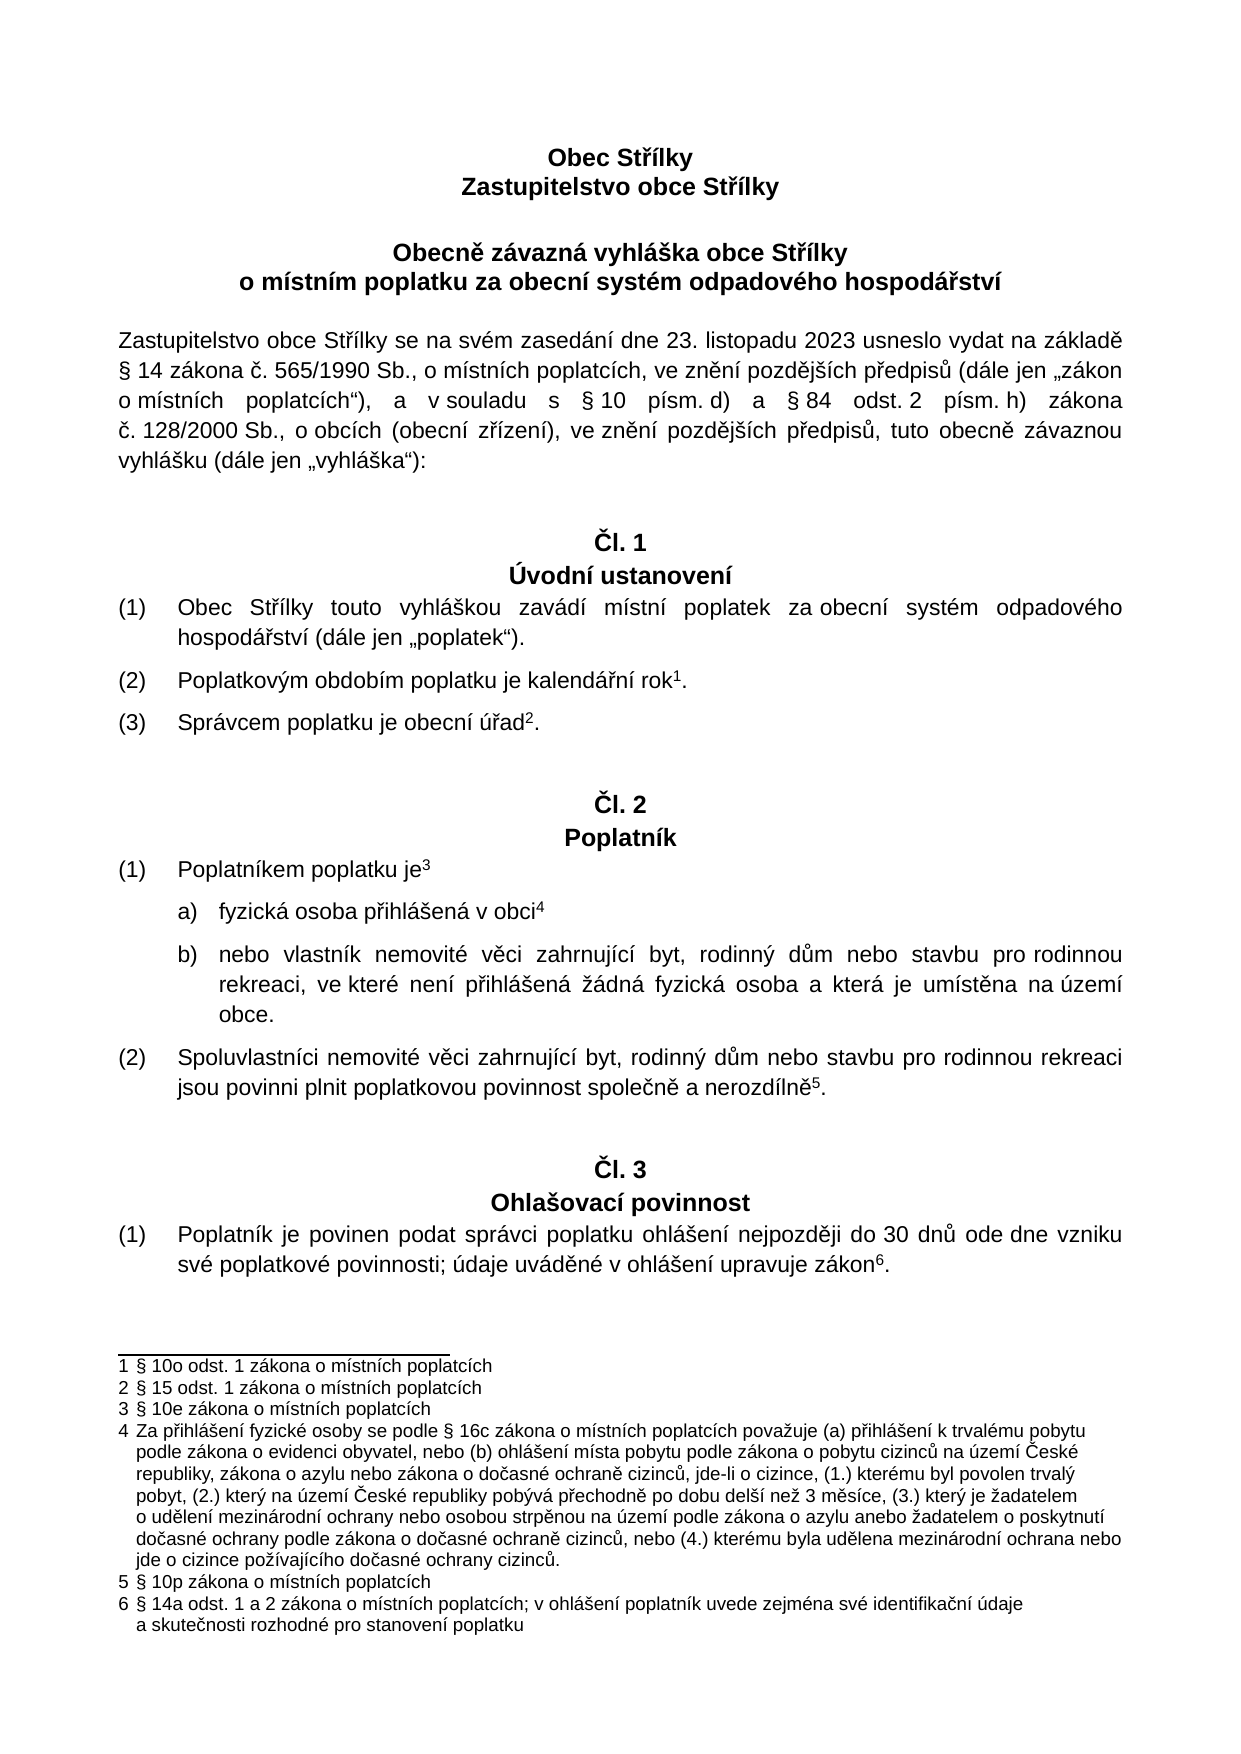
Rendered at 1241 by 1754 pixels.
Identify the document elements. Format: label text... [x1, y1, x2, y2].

list Spoluvlastníci nemovité věci zahrnující byt, rodinný dům nebo stavbu pro rodinnou rekreaci jsou povinni plnit poplatkovou povinnost společně a nerozdílně. [118, 1044, 1122, 1101]
list Poplatníkem poplatku je [118, 856, 1122, 882]
list § 15 odst. 1 zákona o místních poplatcích [118, 1377, 1122, 1398]
subtitle Čl. 1 Úvodní ustanovení [118, 528, 1122, 589]
subtitle Obecně závazná vyhláška obce Střílky o místním poplatku za obecní systém odpadového hospodářství [118, 238, 1122, 295]
title Obec Střílky Zastupitelstvo obce Střílky [118, 143, 1122, 201]
subtitle Čl. 3 Ohlašovací povinnost [118, 1154, 1122, 1216]
list Obec Střílky touto vyhláškou zavádí místní poplatek za obecní systém odpadového hospodářství (dále jen „poplatek“). [118, 594, 1122, 650]
subtitle Čl. 2 Poplatník [118, 789, 1122, 851]
list § 14a odst. 1 a 2 zákona o místních poplatcích; v ohlášení poplatník uvede zejména své identifikační údaje a skutečnosti rozhodné pro stanovení poplatku [118, 1592, 1122, 1635]
list fyzická osoba přihlášená v obci [177, 898, 1122, 925]
list § 10o odst. 1 zákona o místních poplatcích [118, 1355, 1122, 1377]
text Zastupitelstvo obce Střílky se na svém zasedání dne 23. listopadu 2023 usneslo vydat na základě § 14 zákona č. 565/1990 Sb., o místních poplatcích, ve znění pozdějších předpisů (dále jen „zákon o místních poplatcích“), a v souladu s § 10 písm. d) a § 84 odst. 2 písm. h) zákona č. 128/2000 Sb., o obcích (obecní zřízení), ve znění pozdějších předpisů, tuto obecně závaznou vyhlášku (dále jen „vyhláška“): [118, 327, 1122, 474]
list nebo vlastník nemovité věci zahrnující byt, rodinný dům nebo stavbu pro rodinnou rekreaci, ve které není přihlášená žádná fyzická osoba a která je umístěna na území obce. [177, 941, 1122, 1028]
list Poplatník je povinen podat správci poplatku ohlášení nejpozději do 30 dnů ode dne vzniku své poplatkové povinnosti; údaje uváděné v ohlášení upravuje zákon. [118, 1221, 1122, 1277]
list Za přihlášení fyzické osoby se podle § 16c zákona o místních poplatcích považuje (a) přihlášení k trvalému pobytu podle zákona o evidenci obyvatel, nebo (b) ohlášení místa pobytu podle zákona o pobytu cizinců na území České republiky, zákona o azylu nebo zákona o dočasné ochraně cizinců, jde-li o cizince, (1.) kterému byl povolen trvalý pobyt, (2.) který na území České republiky pobývá přechodně po dobu delší než 3 měsíce, (3.) který je žadatelem o udělení mezinárodní ochrany nebo osobou strpěnou na území podle zákona o azylu anebo žadatelem o poskytnutí dočasné ochrany podle zákona o dočasné ochraně cizinců, nebo (4.) kterému byla udělena mezinárodní ochrana nebo jde o cizince požívajícího dočasné ochrany cizinců. [118, 1420, 1122, 1571]
list Správcem poplatku je obecní úřad. [118, 709, 1122, 736]
list § 10e zákona o místních poplatcích [118, 1398, 1122, 1420]
list § 10p zákona o místních poplatcích [118, 1571, 1122, 1592]
list Poplatkovým obdobím poplatku je kalendářní rok. [118, 667, 1122, 693]
